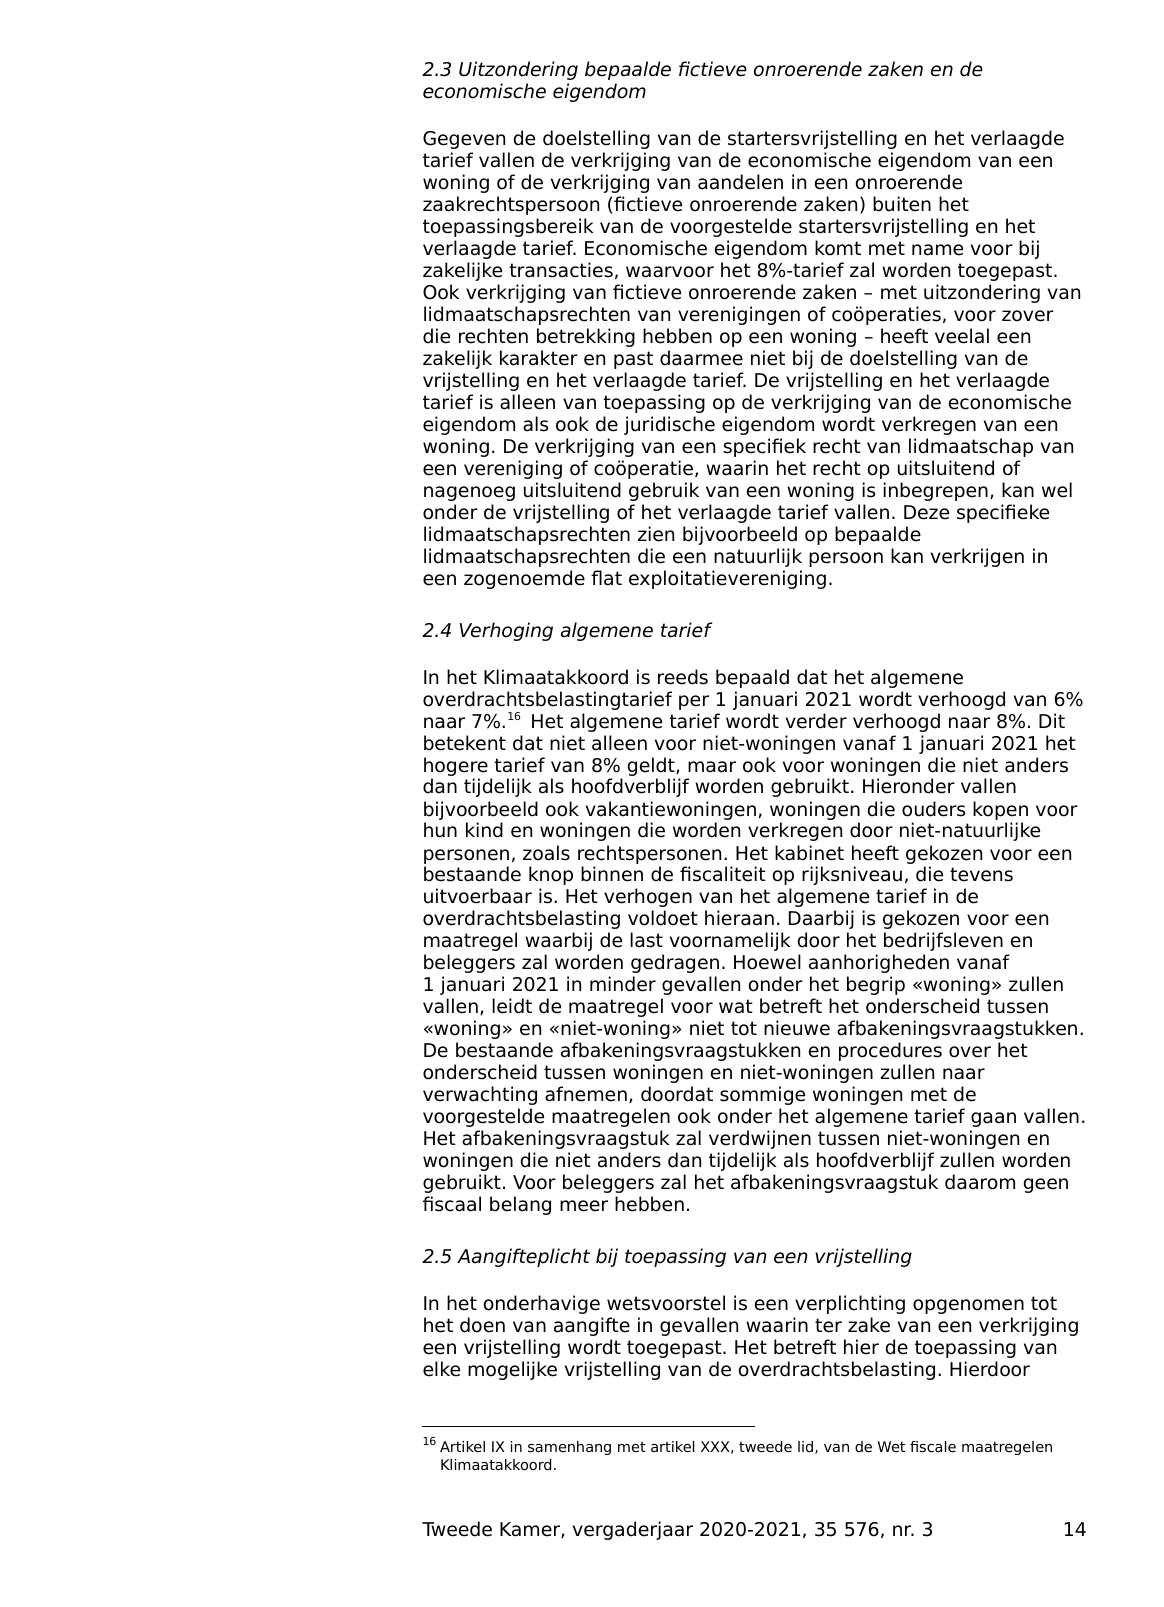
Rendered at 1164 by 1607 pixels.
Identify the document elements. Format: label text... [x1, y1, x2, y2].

subtitle 2.5 Aangifteplicht bij toepassing van een vrijstelling [422, 1246, 1087, 1268]
text Artikel IX in samenhang met artikel XXX, tweede lid, van de Wet fiscale maatregelen Klimaatakkoord. [422, 1435, 1087, 1474]
text Gegeven de doelstelling van de startersvrijstelling en het verlaagde tarief vallen de verkrijging van de economische eigendom van een woning of de verkrijging van aandelen in een onroerende zaakrechtspersoon (fictieve onroerende zaken) buiten het toepassingsbereik van de voorgestelde startersvrijstelling en het verlaagde tarief. Economische eigendom komt met name voor bij zakelijke transacties, waarvoor het 8%-tarief zal worden toegepast. Ook verkrijging van fictieve onroerende zaken – met uitzondering van lidmaatschapsrechten van verenigingen of coöperaties, voor zover die rechten betrekking hebben op een woning – heeft veelal een zakelijk karakter en past daarmee niet bij de doelstelling van de vrijstelling en het verlaagde tarief. De vrijstelling en het verlaagde tarief is alleen van toepassing op de verkrijging van de economische eigendom als ook de juridische eigendom wordt verkregen van een woning. De verkrijging van een specifiek recht van lidmaatschap van een vereniging of coöperatie, waarin het recht op uitsluitend of nagenoeg uitsluitend gebruik van een woning is inbegrepen, kan wel onder de vrijstelling of het verlaagde tarief vallen. Deze specifieke lidmaatschapsrechten zien bijvoorbeeld op bepaalde lidmaatschapsrechten die een natuurlijk persoon kan verkrijgen in een zogenoemde flat exploitatievereniging. [422, 128, 1087, 589]
subtitle 2.3 Uitzondering bepaalde fictieve onroerende zaken en de economische eigendom [422, 59, 1087, 103]
text In het onderhavige wetsvoorstel is een verplichting opgenomen tot het doen van aangifte in gevallen waarin ter zake van een verkrijging een vrijstelling wordt toegepast. Het betreft hier de toepassing van elke mogelijke vrijstelling van de overdrachtsbelasting. Hierdoor [422, 1293, 1087, 1381]
subtitle 2.4 Verhoging algemene tarief [422, 619, 1087, 642]
text In het Klimaatakkoord is reeds bepaald dat het algemene overdrachtsbelastingtarief per 1 januari 2021 wordt verhoogd van 6% naar 7%. Het algemene tarief wordt verder verhoogd naar 8%. Dit betekent dat niet alleen voor niet-woningen vanaf 1 januari 2021 het hogere tarief van 8% geldt, maar ook voor woningen die niet anders dan tijdelijk als hoofdverblijf worden gebruikt. Hieronder vallen bijvoorbeeld ook vakantiewoningen, woningen die ouders kopen voor hun kind en woningen die worden verkregen door niet-natuurlijke personen, zoals rechtspersonen. Het kabinet heeft gekozen voor een bestaande knop binnen de fiscaliteit op rijksniveau, die tevens uitvoerbaar is. Het verhogen van het algemene tarief in de overdrachtsbelasting voldoet hieraan. Daarbij is gekozen voor een maatregel waarbij de last voornamelijk door het bedrijfsleven en beleggers zal worden gedragen. Hoewel aanhorigheden vanaf 1 januari 2021 in minder gevallen onder het begrip «woning» zullen vallen, leidt de maatregel voor wat betreft het onderscheid tussen «woning» en «niet-woning» niet tot nieuwe afbakeningsvraagstukken. De bestaande afbakeningsvraagstukken en procedures over het onderscheid tussen woningen en niet-woningen zullen naar verwachting afnemen, doordat sommige woningen met de voorgestelde maatregelen ook onder het algemene tarief gaan vallen. Het afbakeningsvraagstuk zal verdwijnen tussen niet-woningen en woningen die niet anders dan tijdelijk als hoofdverblijf zullen worden gebruikt. Voor beleggers zal het afbakeningsvraagstuk daarom geen fiscaal belang meer hebben. [422, 667, 1087, 1216]
